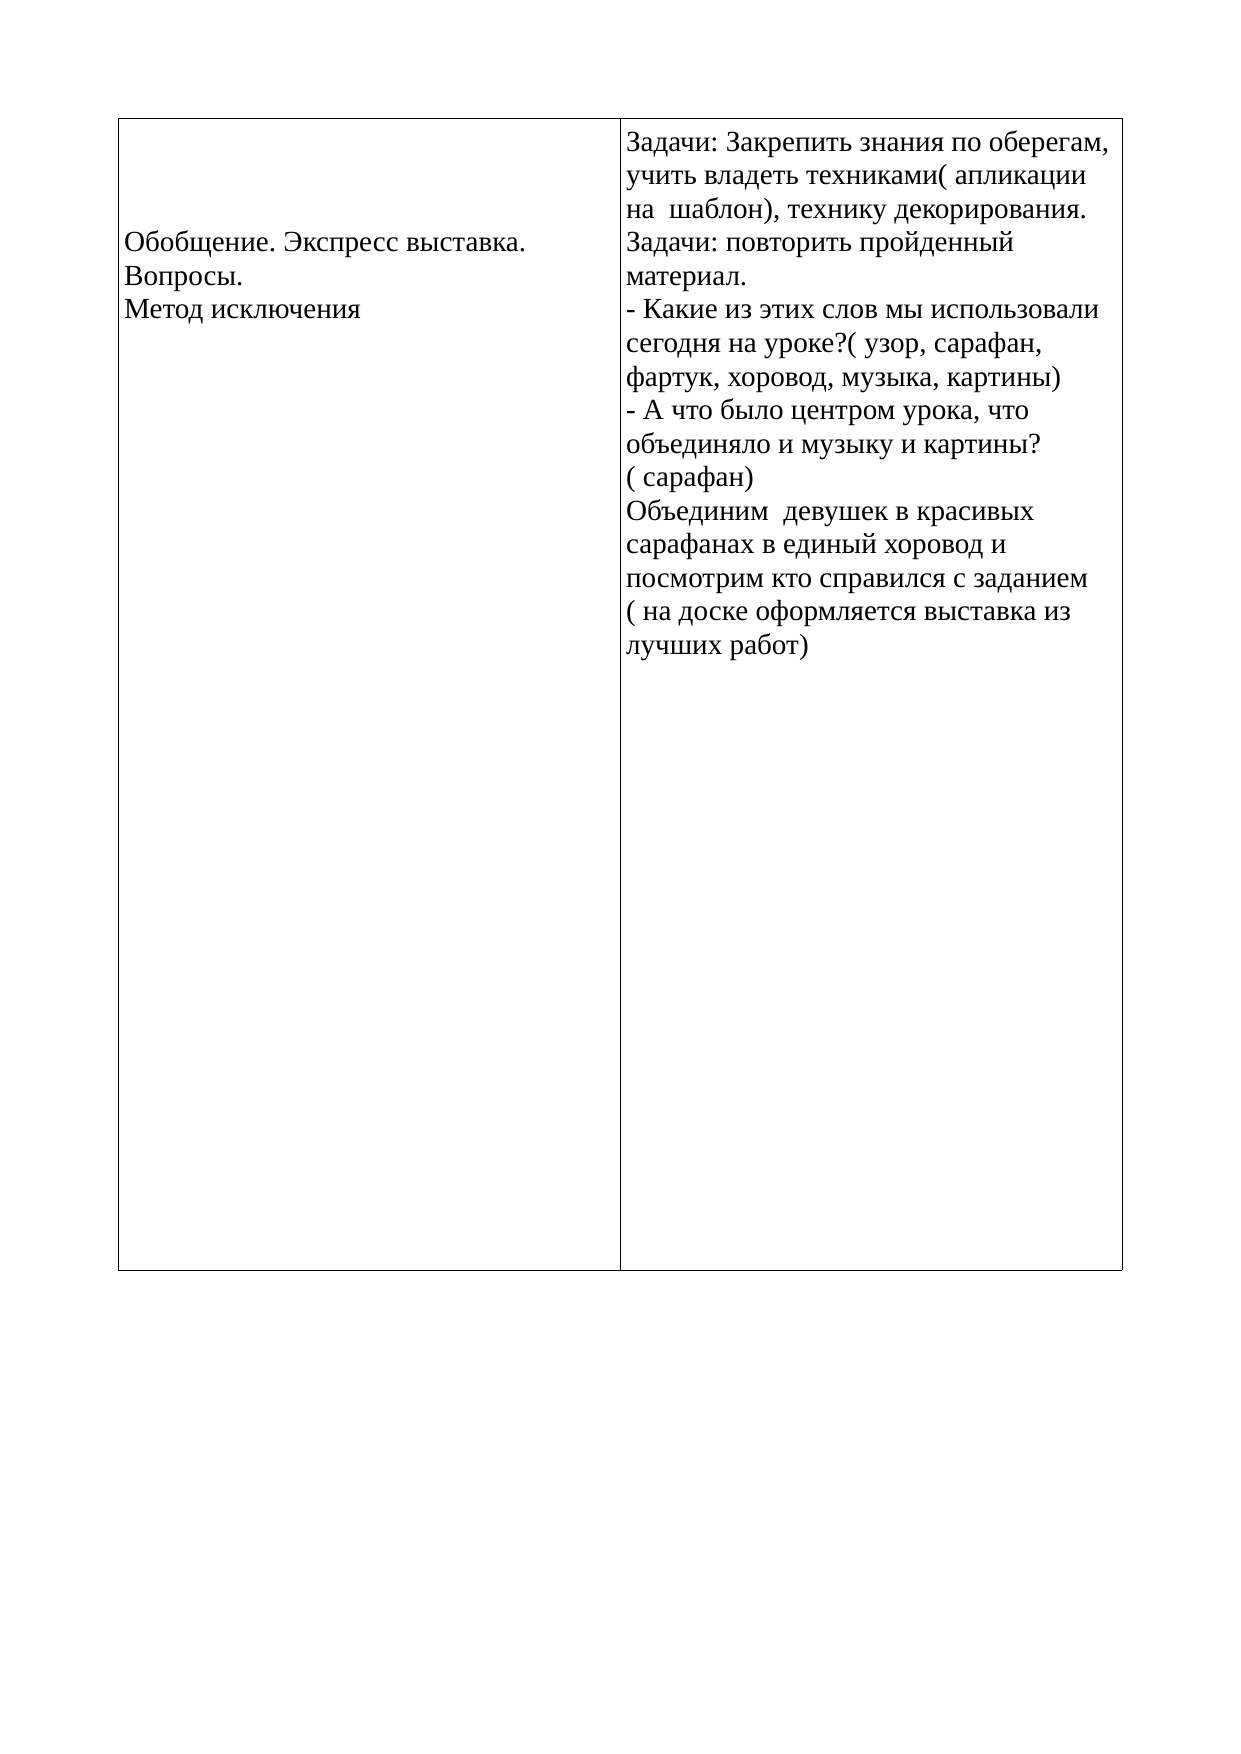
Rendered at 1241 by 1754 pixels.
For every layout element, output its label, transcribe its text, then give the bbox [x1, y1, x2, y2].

table_cell Задачи: Закрепить знания по оберегам, учить владеть техниками( апликации на шаблон), технику декорирования. Задачи: повторить пройденный материал. - Какие из этих слов мы использовали сегодня на уроке?( узор, сарафан, фартук, хоровод, музыка, картины) - А что было центром урока, что объединяло и музыку и картины? ( сарафан) Объединим девушек в красивых сарафанах в единый хоровод и посмотрим кто справился с заданием ( на доске оформляется выставка из лучших работ) [621, 119, 1122, 1270]
table_cell Обобщение. Экспресс выставка. Вопросы. Метод исключения [119, 119, 620, 1270]
